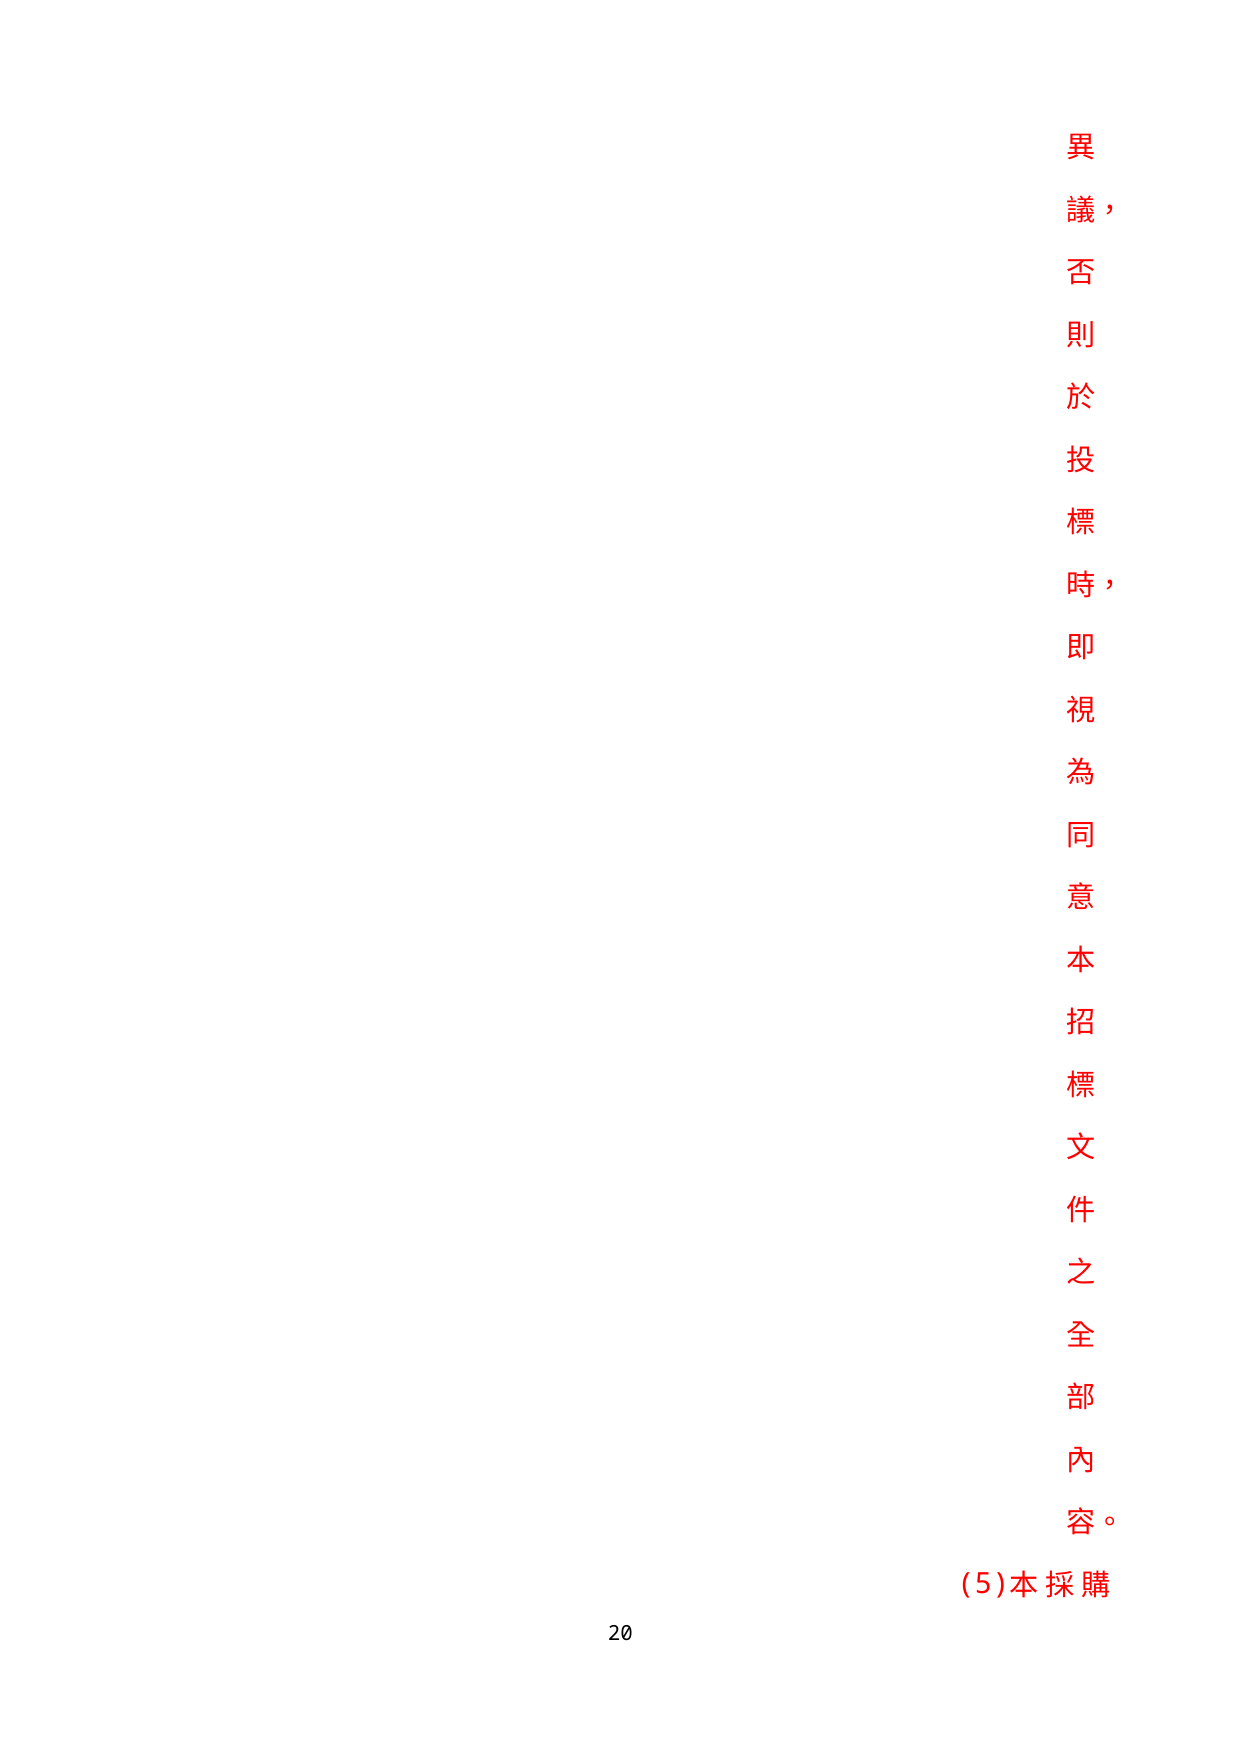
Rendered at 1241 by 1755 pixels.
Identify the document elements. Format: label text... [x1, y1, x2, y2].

list 投標廠商除非經規定程序提出異議，否則於投標時，即視為同意本招標文件之全部內容。 [957, 103, 1110, 1541]
list 本採購案一經決標，契約即生效力，決標日即為契約生效日。 [957, 1541, 1110, 1603]
